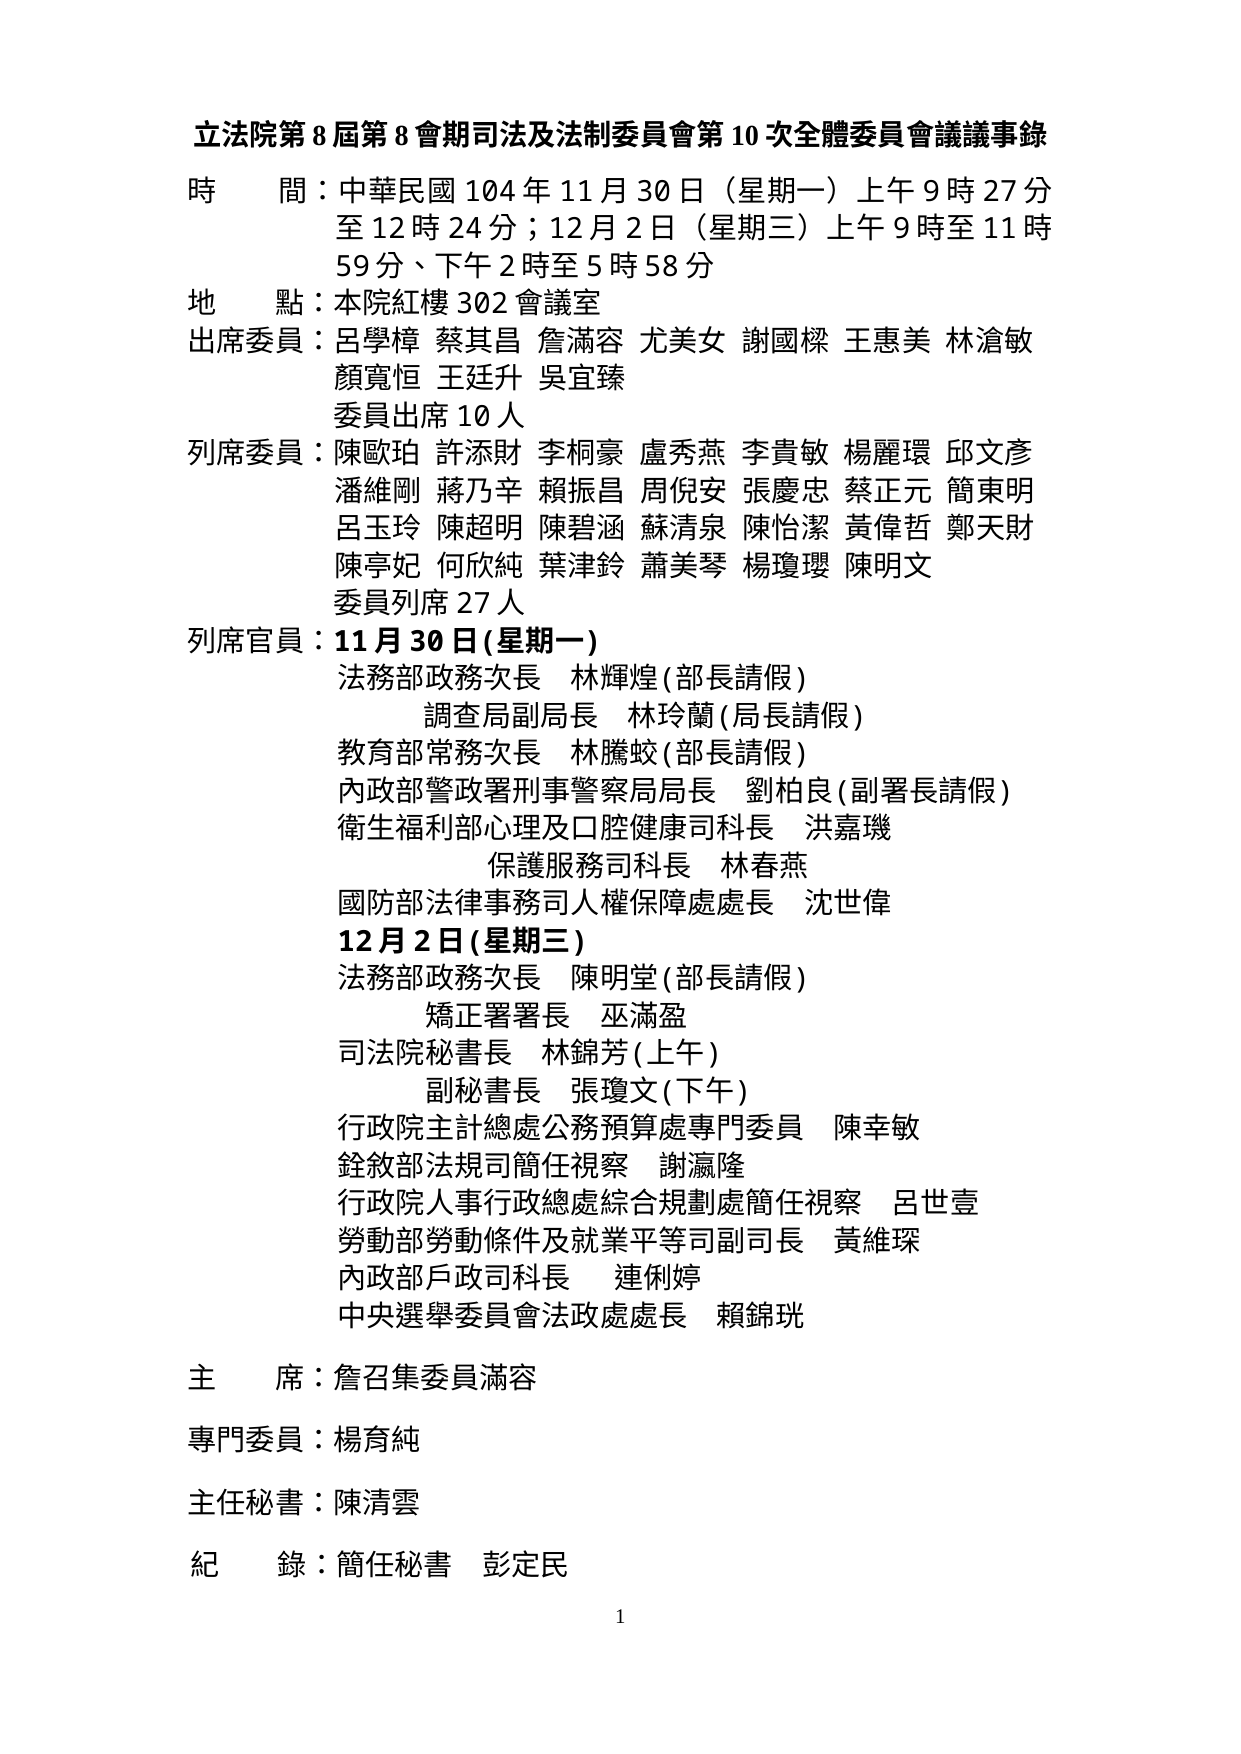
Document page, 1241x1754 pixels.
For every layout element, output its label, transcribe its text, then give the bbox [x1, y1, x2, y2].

text 內政部戶政司科長 連俐婷 [337, 1259, 1053, 1296]
text 列席委員：陳歐珀 許添財 李桐豪 盧秀燕 李貴敏 楊麗環 邱文彥 [187, 434, 1053, 471]
text 法務部政務次長 林輝煌(部長請假) [337, 659, 1053, 696]
text 行政院主計總處公務預算處專門委員 陳幸敏 [337, 1109, 1053, 1146]
text 保護服務司科長 林春燕 [487, 846, 1053, 884]
text 法務部政務次長 陳明堂(部長請假) [337, 959, 1053, 996]
text 教育部常務次長 林騰蛟(部長請假) [337, 734, 1053, 771]
text 主任秘書：陳清雲 [187, 1459, 1053, 1521]
text 顏寬恒 王廷升 吳宜臻 [334, 359, 1053, 396]
text 主 席：詹召集委員滿容 [187, 1334, 1053, 1396]
text 行政院人事行政總處綜合規劃處簡任視察 呂世壹 [337, 1184, 1053, 1221]
text 紀 錄：簡任秘書 彭定民 [187, 1521, 1053, 1584]
text 勞動部勞動條件及就業平等司副司長 黃維琛 [337, 1221, 1053, 1259]
text 地 點：本院紅樓302會議室 [187, 284, 1053, 321]
text 國防部法律事務司人權保障處處長 沈世偉 [337, 884, 1053, 921]
text 委員出席10人 [187, 396, 1053, 434]
text 12月2日(星期三) [337, 921, 1053, 959]
text 時 間：中華民國104年11月30日（星期一）上午9時27分至12時24分；12月2日（星期三）上午9時至11時59分、下午2時至5時58分 [187, 171, 1053, 284]
text 委員列席27人 [187, 584, 1053, 621]
text 陳亭妃 何欣純 葉津鈴 蕭美琴 楊瓊瓔 陳明文 [334, 546, 1053, 584]
text 專門委員：楊育純 [187, 1396, 1053, 1459]
text 出席委員：呂學樟 蔡其昌 詹滿容 尤美女 謝國樑 王惠美 林滄敏 [187, 321, 1053, 359]
text 矯正署署長 巫滿盈 [337, 996, 1053, 1034]
text 司法院秘書長 林錦芳(上午) [337, 1034, 1053, 1071]
text 調查局副局長 林玲蘭(局長請假) [423, 696, 1053, 734]
text 潘維剛 蔣乃辛 賴振昌 周倪安 張慶忠 蔡正元 簡東明 [334, 471, 1053, 509]
text 銓敘部法規司簡任視察 謝瀛隆 [337, 1146, 1053, 1184]
text 衛生福利部心理及口腔健康司科長 洪嘉璣 [337, 809, 1053, 846]
text 列席官員：11月30日(星期一) [187, 621, 1053, 659]
text 中央選舉委員會法政處處長 賴錦珖 [337, 1296, 1053, 1334]
text 呂玉玲 陳超明 陳碧涵 蘇清泉 陳怡潔 黃偉哲 鄭天財 [334, 509, 1053, 546]
text 內政部警政署刑事警察局局長 劉柏良(副署長請假) [337, 771, 1053, 809]
text 副秘書長 張瓊文(下午) [337, 1071, 1053, 1109]
text 立法院第8屆第8會期司法及法制委員會第10次全體委員會議議事錄 [187, 115, 1053, 152]
